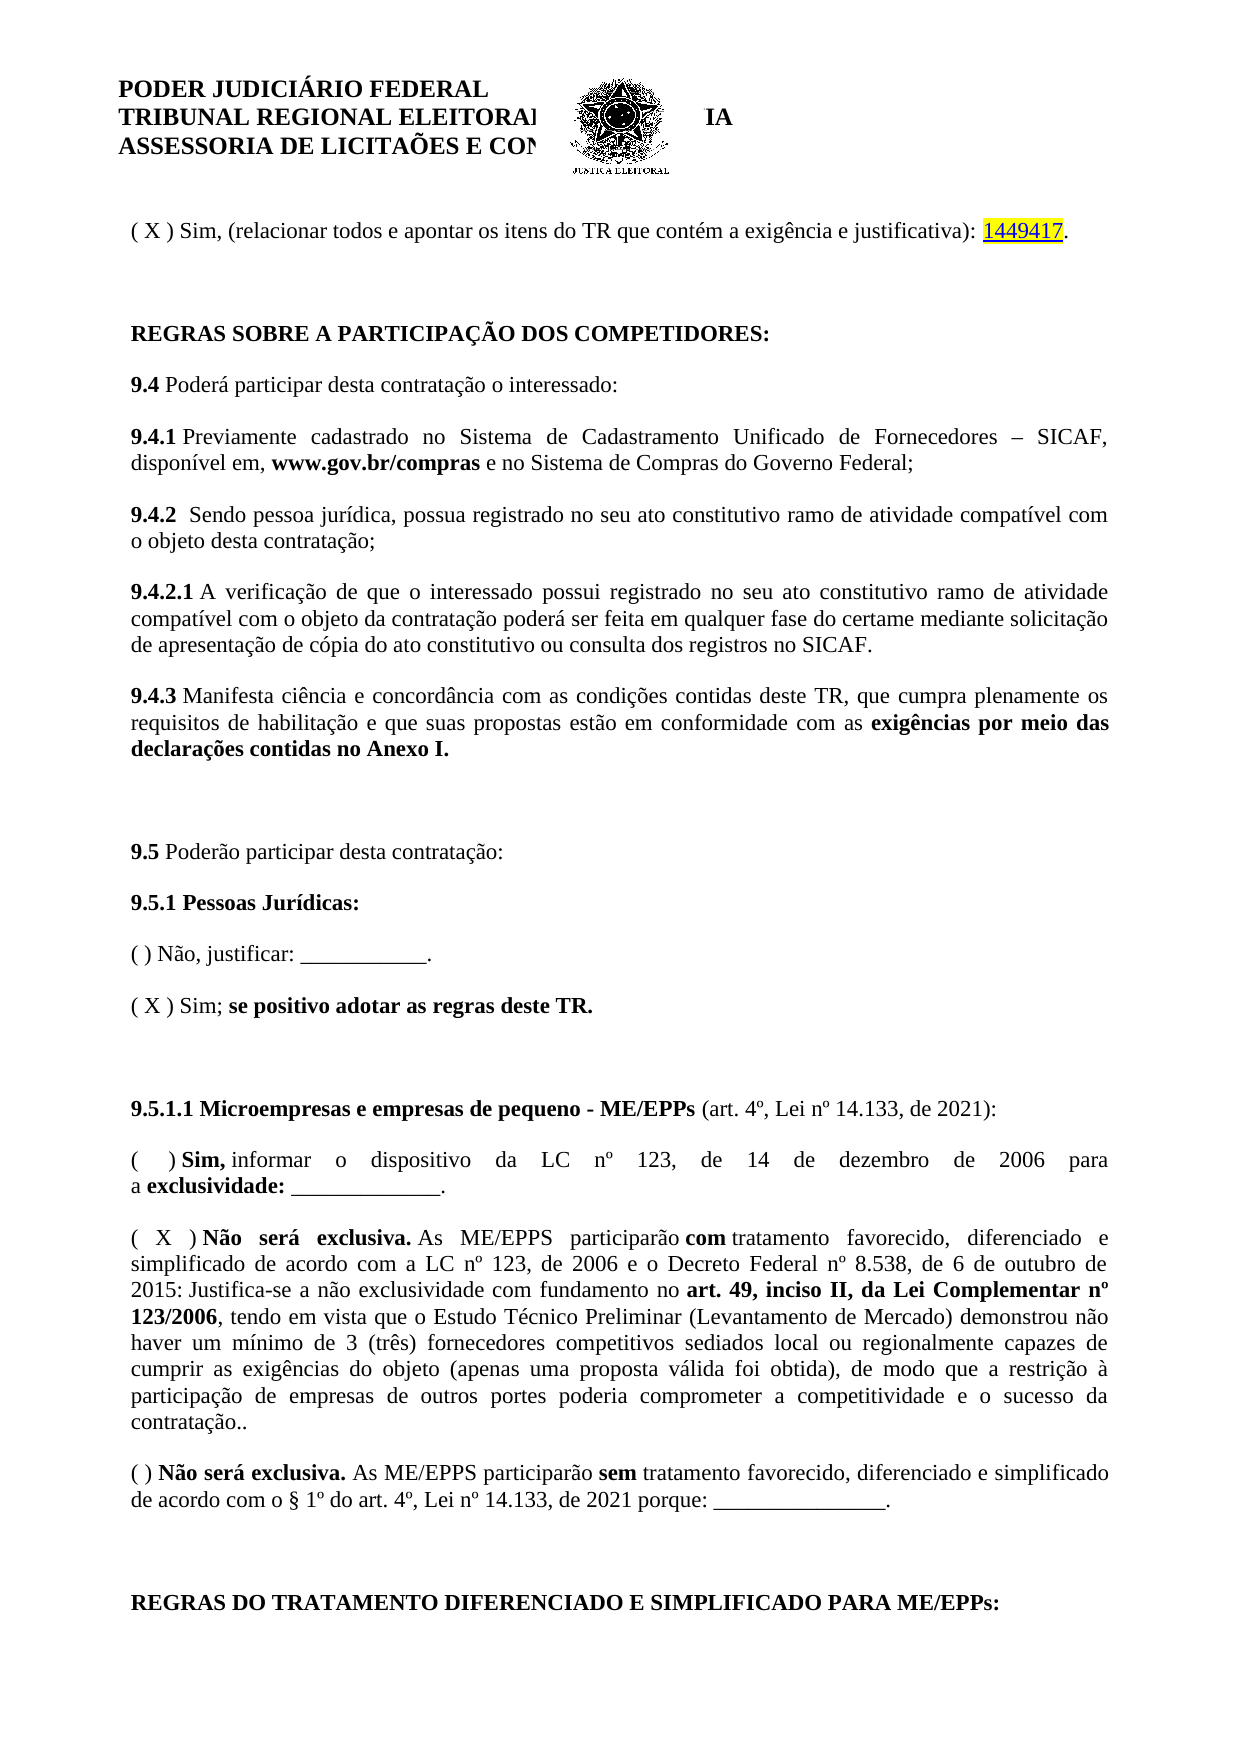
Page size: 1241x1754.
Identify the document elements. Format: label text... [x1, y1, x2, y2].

text ( ) Sim, informar o dispositivo da LC nº 123, de 14 de dezembro de 2006 para a exclusividade: _____________. [131, 1146, 1110, 1199]
text ( X ) Sim; se positivo adotar as regras deste TR. [131, 992, 1110, 1018]
text ( ) Não será exclusiva. As ME/EPPS participarão sem tratamento favorecido, diferenciado e simplificado de acordo com o § 1º do art. 4º, Lei nº 14.133, de 2021 porque: _______________. [131, 1459, 1110, 1512]
text 9.4.3 Manifesta ciência e concordância com as condições contidas deste TR, que cumpra plenamente os requisitos de habilitação e que suas propostas estão em conformidade com as exigências por meio das declarações contidas no Anexo I. [131, 682, 1110, 761]
text 9.5 Poderão participar desta contratação: [131, 838, 1110, 864]
text 9.4.1 Previamente cadastrado no Sistema de Cadastramento Unificado de Fornecedores – SICAF, disponível em, www.gov.br/compras e no Sistema de Compras do Governo Federal; [131, 423, 1110, 476]
text 9.4.2.1 A verificação de que o interessado possui registrado no seu ato constitutivo ramo de atividade compatível com o objeto da contratação poderá ser feita em qualquer fase do certame mediante solicitação de apresentação de cópia do ato constitutivo ou consulta dos registros no SICAF. [131, 578, 1110, 657]
text 9.4.2 Sendo pessoa jurídica, possua registrado no seu ato constitutivo ramo de atividade compatível com o objeto desta contratação; [131, 501, 1110, 553]
text 9.5.1.1 Microempresas e empresas de pequeno - ME/EPPs (art. 4º, Lei nº 14.133, de 2021): [131, 1094, 1110, 1121]
text 9.4 Poderá participar desta contratação o interessado: [131, 372, 1110, 398]
text REGRAS DO TRATAMENTO DIFERENCIADO E SIMPLIFICADO PARA ME/EPPs: [131, 1588, 1110, 1615]
text ( ) Não, justificar: ___________. [131, 941, 1110, 967]
text REGRAS SOBRE A PARTICIPAÇÃO DOS COMPETIDORES: [131, 320, 1110, 347]
text 9.5.1 Pessoas Jurídicas: [131, 889, 1110, 916]
text ( X ) Não será exclusiva. As ME/EPPS participarão com tratamento favorecido, diferenciado e simplificado de acordo com a LC nº 123, de 2006 e o Decreto Federal nº 8.538, de 6 de outubro de 2015: Justifica-se a não exclusividade com fundamento no art. 49, inciso II, da Lei Complementar nº 123/2006, tendo em vista que o Estudo Técnico Preliminar (Levantamento de Mercado) demonstrou não haver um mínimo de 3 (três) fornecedores competitivos sediados local ou regionalmente capazes de cumprir as exigências do objeto (apenas uma proposta válida foi obtida), de modo que a restrição à participação de empresas de outros portes poderia comprometer a competitividade e o sucesso da contratação.. [131, 1224, 1110, 1434]
text ( X ) Sim, (relacionar todos e apontar os itens do TR que contém a exigência e justificativa): 1449417. [131, 217, 1110, 244]
